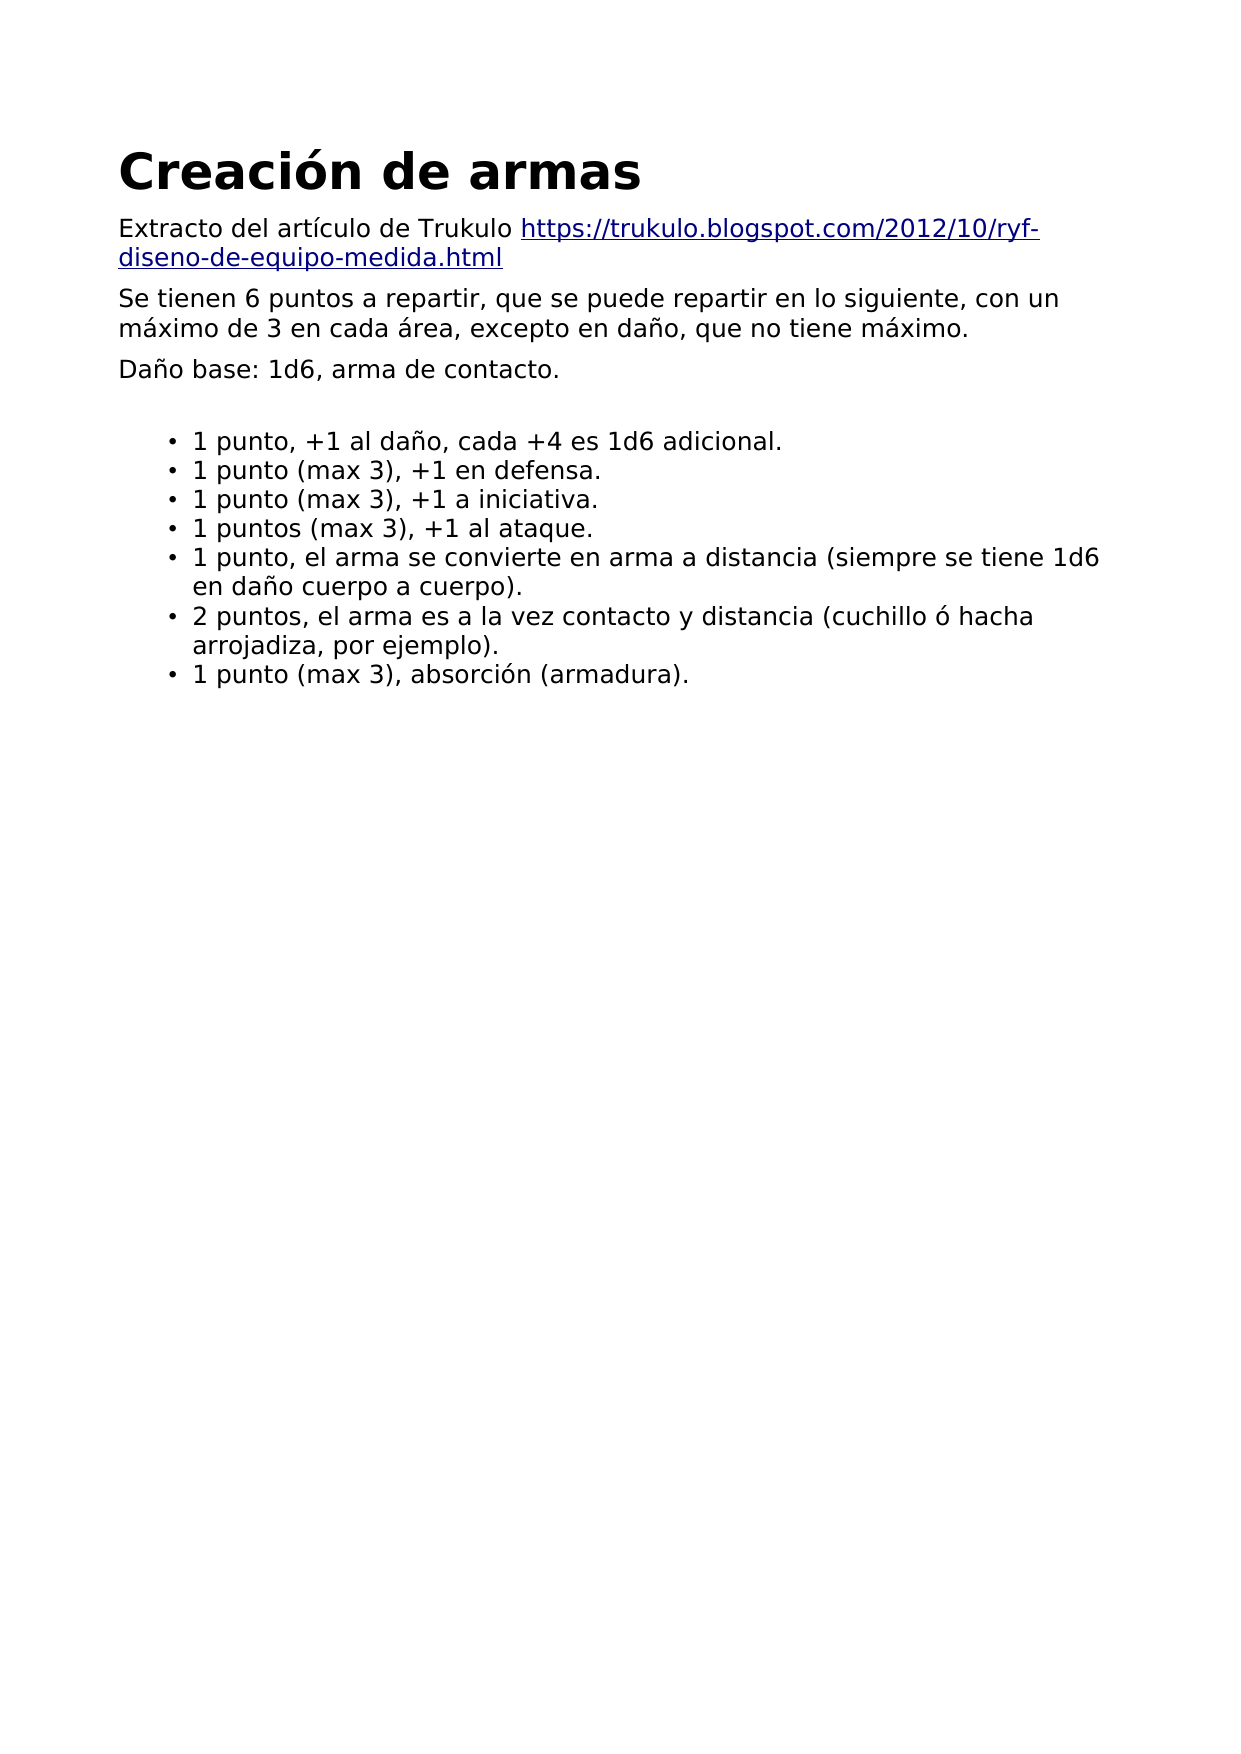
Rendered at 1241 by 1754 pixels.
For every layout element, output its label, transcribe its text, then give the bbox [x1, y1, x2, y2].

text Extracto del artículo de Trukulo https://trukulo.blogspot.com/2012/10/ryf-diseno-de-equipo-medida.html [118, 214, 1122, 272]
list 1 punto (max 3), +1 a iniciativa. [177, 485, 1122, 514]
list 1 puntos (max 3), +1 al ataque. [177, 514, 1122, 543]
list 1 punto, +1 al daño, cada +4 es 1d6 adicional. [177, 427, 1122, 456]
subtitle Creación de armas [118, 143, 1122, 201]
list 2 puntos, el arma es a la vez contacto y distancia (cuchillo ó hacha arrojadiza, por ejemplo). [177, 602, 1122, 660]
list 1 punto, el arma se convierte en arma a distancia (siempre se tiene 1d6 en daño cuerpo a cuerpo). [177, 543, 1122, 602]
list 1 punto (max 3), +1 en defensa. [177, 456, 1122, 485]
text Daño base: 1d6, arma de contacto. [118, 356, 1122, 385]
text Se tienen 6 puntos a repartir, que se puede repartir en lo siguiente, con un máximo de 3 en cada área, excepto en daño, que no tiene máximo. [118, 285, 1122, 343]
list 1 punto (max 3), absorción (armadura). [177, 660, 1122, 689]
